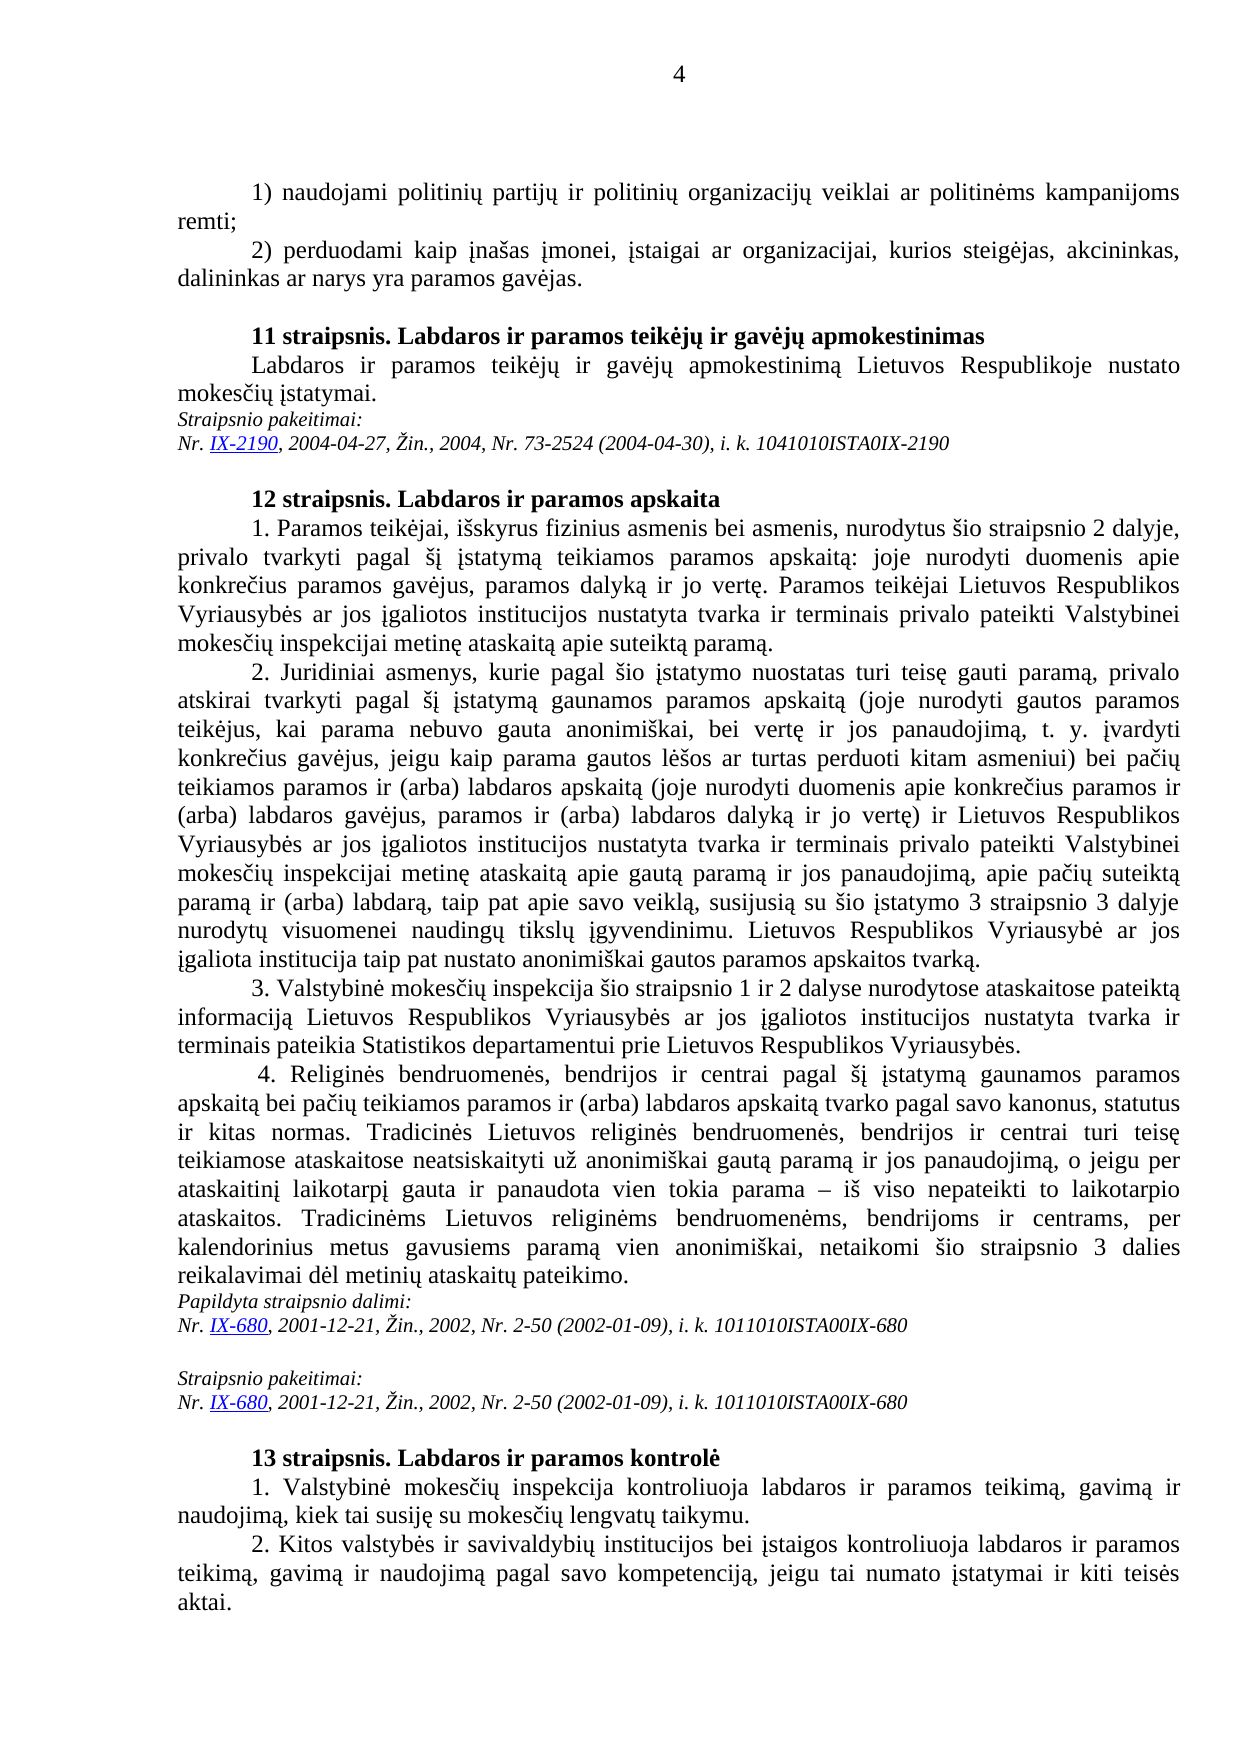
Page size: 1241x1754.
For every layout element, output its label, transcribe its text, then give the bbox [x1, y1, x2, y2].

text Straipsnio pakeitimai: [177, 1366, 1181, 1390]
text 11 straipsnis. Labdaros ir paramos teikėjų ir gavėjų apmokestinimas [177, 321, 1181, 350]
text 1. Paramos teikėjai, išskyrus fizinius asmenis bei asmenis, nurodytus šio straipsnio 2 dalyje, privalo tvarkyti pagal šį įstatymą teikiamos paramos apskaitą: joje nurodyti duomenis apie konkrečius paramos gavėjus, paramos dalyką ir jo vertę. Paramos teikėjai Lietuvos Respublikos Vyriausybės ar jos įgaliotos institucijos nustatyta tvarka ir terminais privalo pateikti Valstybinei mokesčių inspekcijai metinę ataskaitą apie suteiktą paramą. [177, 513, 1181, 657]
text 2. Juridiniai asmenys, kurie pagal šio įstatymo nuostatas turi teisę gauti paramą, privalo atskirai tvarkyti pagal šį įstatymą gaunamos paramos apskaitą (joje nurodyti gautos paramos teikėjus, kai parama nebuvo gauta anonimiškai, bei vertę ir jos panaudojimą, t. y. įvardyti konkrečius gavėjus, jeigu kaip parama gautos lėšos ar turtas perduoti kitam asmeniui) bei pačių teikiamos paramos ir (arba) labdaros apskaitą (joje nurodyti duomenis apie konkrečius paramos ir (arba) labdaros gavėjus, paramos ir (arba) labdaros dalyką ir jo vertę) ir Lietuvos Respublikos Vyriausybės ar jos įgaliotos institucijos nustatyta tvarka ir terminais privalo pateikti Valstybinei mokesčių inspekcijai metinę ataskaitą apie gautą paramą ir jos panaudojimą, apie pačių suteiktą paramą ir (arba) labdarą, taip pat apie savo veiklą, susijusią su šio įstatymo 3 straipsnio 3 dalyje nurodytų visuomenei naudingų tikslų įgyvendinimu. Lietuvos Respublikos Vyriausybė ar jos įgaliota institucija taip pat nustato anonimiškai gautos paramos apskaitos tvarką. [177, 657, 1181, 973]
text 1) naudojami politinių partijų ir politinių organizacijų veiklai ar politinėms kampanijoms remti; [177, 177, 1181, 235]
text Nr. IX-2190, 2004-04-27, Žin., 2004, Nr. 73-2524 (2004-04-30), i. k. 1041010ISTA0IX-2190 [177, 431, 1181, 455]
text 2) perduodami kaip įnašas įmonei, įstaigai ar organizacijai, kurios steigėjas, akcininkas, dalininkas ar narys yra paramos gavėjas. [177, 235, 1181, 292]
text 4. Religinės bendruomenės, bendrijos ir centrai pagal šį įstatymą gaunamos paramos apskaitą bei pačių teikiamos paramos ir (arba) labdaros apskaitą tvarko pagal savo kanonus, statutus ir kitas normas. Tradicinės Lietuvos religinės bendruomenės, bendrijos ir centrai turi teisę teikiamose ataskaitose neatsiskaityti už anonimiškai gautą paramą ir jos panaudojimą, o jeigu per ataskaitinį laikotarpį gauta ir panaudota vien tokia parama – iš viso nepateikti to laikotarpio ataskaitos. Tradicinėms Lietuvos religinėms bendruomenėms, bendrijoms ir centrams, per kalendorinius metus gavusiems paramą vien anonimiškai, netaikomi šio straipsnio 3 dalies reikalavimai dėl metinių ataskaitų pateikimo. [177, 1059, 1181, 1289]
text 12 straipsnis. Labdaros ir paramos apskaita [177, 484, 1181, 513]
text Papildyta straipsnio dalimi: [177, 1289, 1181, 1313]
text Nr. IX-680, 2001-12-21, Žin., 2002, Nr. 2-50 (2002-01-09), i. k. 1011010ISTA00IX-680 [177, 1313, 1181, 1337]
text 1. Valstybinė mokesčių inspekcija kontroliuoja labdaros ir paramos teikimą, gavimą ir naudojimą, kiek tai susiję su mokesčių lengvatų taikymu. [177, 1472, 1181, 1529]
text 2. Kitos valstybės ir savivaldybių institucijos bei įstaigos kontroliuoja labdaros ir paramos teikimą, gavimą ir naudojimą pagal savo kompetenciją, jeigu tai numato įstatymai ir kiti teisės aktai. [177, 1529, 1181, 1615]
text Nr. IX-680, 2001-12-21, Žin., 2002, Nr. 2-50 (2002-01-09), i. k. 1011010ISTA00IX-680 [177, 1390, 1181, 1414]
text Labdaros ir paramos teikėjų ir gavėjų apmokestinimą Lietuvos Respublikoje nustato mokesčių įstatymai. [177, 350, 1181, 407]
text 13 straipsnis. Labdaros ir paramos kontrolė [177, 1443, 1181, 1472]
text Straipsnio pakeitimai: [177, 407, 1181, 431]
text 3. Valstybinė mokesčių inspekcija šio straipsnio 1 ir 2 dalyse nurodytose ataskaitose pateiktą informaciją Lietuvos Respublikos Vyriausybės ar jos įgaliotos institucijos nustatyta tvarka ir terminais pateikia Statistikos departamentui prie Lietuvos Respublikos Vyriausybės. [177, 973, 1181, 1059]
